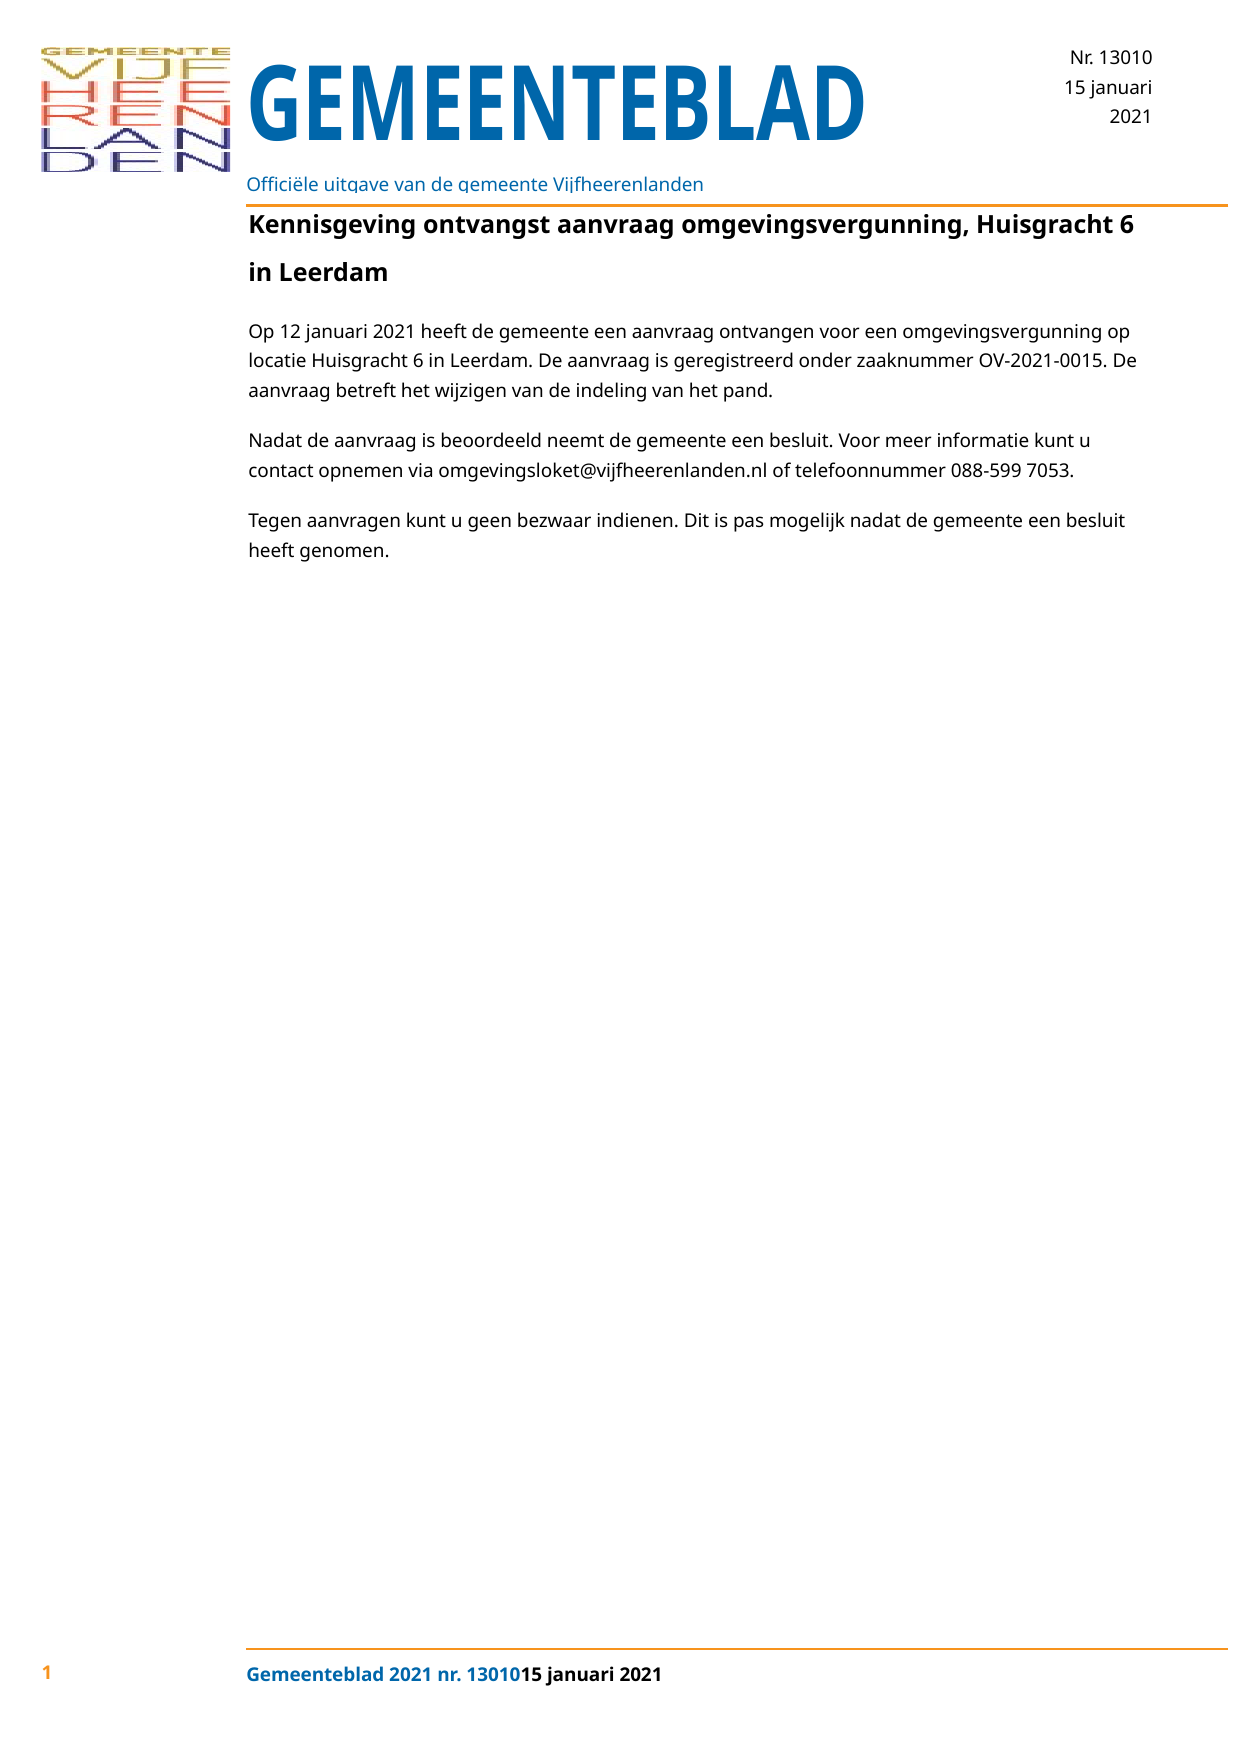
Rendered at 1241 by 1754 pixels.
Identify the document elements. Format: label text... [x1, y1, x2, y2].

picture [41, 47, 231, 172]
text Op 12 januari 2021 heeft de gemeente een aanvraag ontvangen voor een omgevingsvergunning op locatie Huisgracht 6 in Leerdam. De aanvraag is geregistreerd onder zaaknummer OV-2021-0015. De aanvraag betreft het wijzigen van de indeling van het pand. [248, 318, 1152, 403]
text Nadat de aanvraag is beoordeeld neemt de gemeente een besluit. Voor meer informatie kunt u contact opnemen via omgevingsloket@vijfheerenlanden.nl of telefoonnummer 088-599 7053. [248, 427, 1152, 483]
text Kennisgeving ontvangst aanvraag omgevingsvergunning, Huisgracht 6 in Leerdam [248, 207, 1152, 288]
text Tegen aanvragen kunt u geen bezwaar indienen. Dit is pas mogelijk nadat de gemeente een besluit heeft genomen. [248, 507, 1152, 563]
